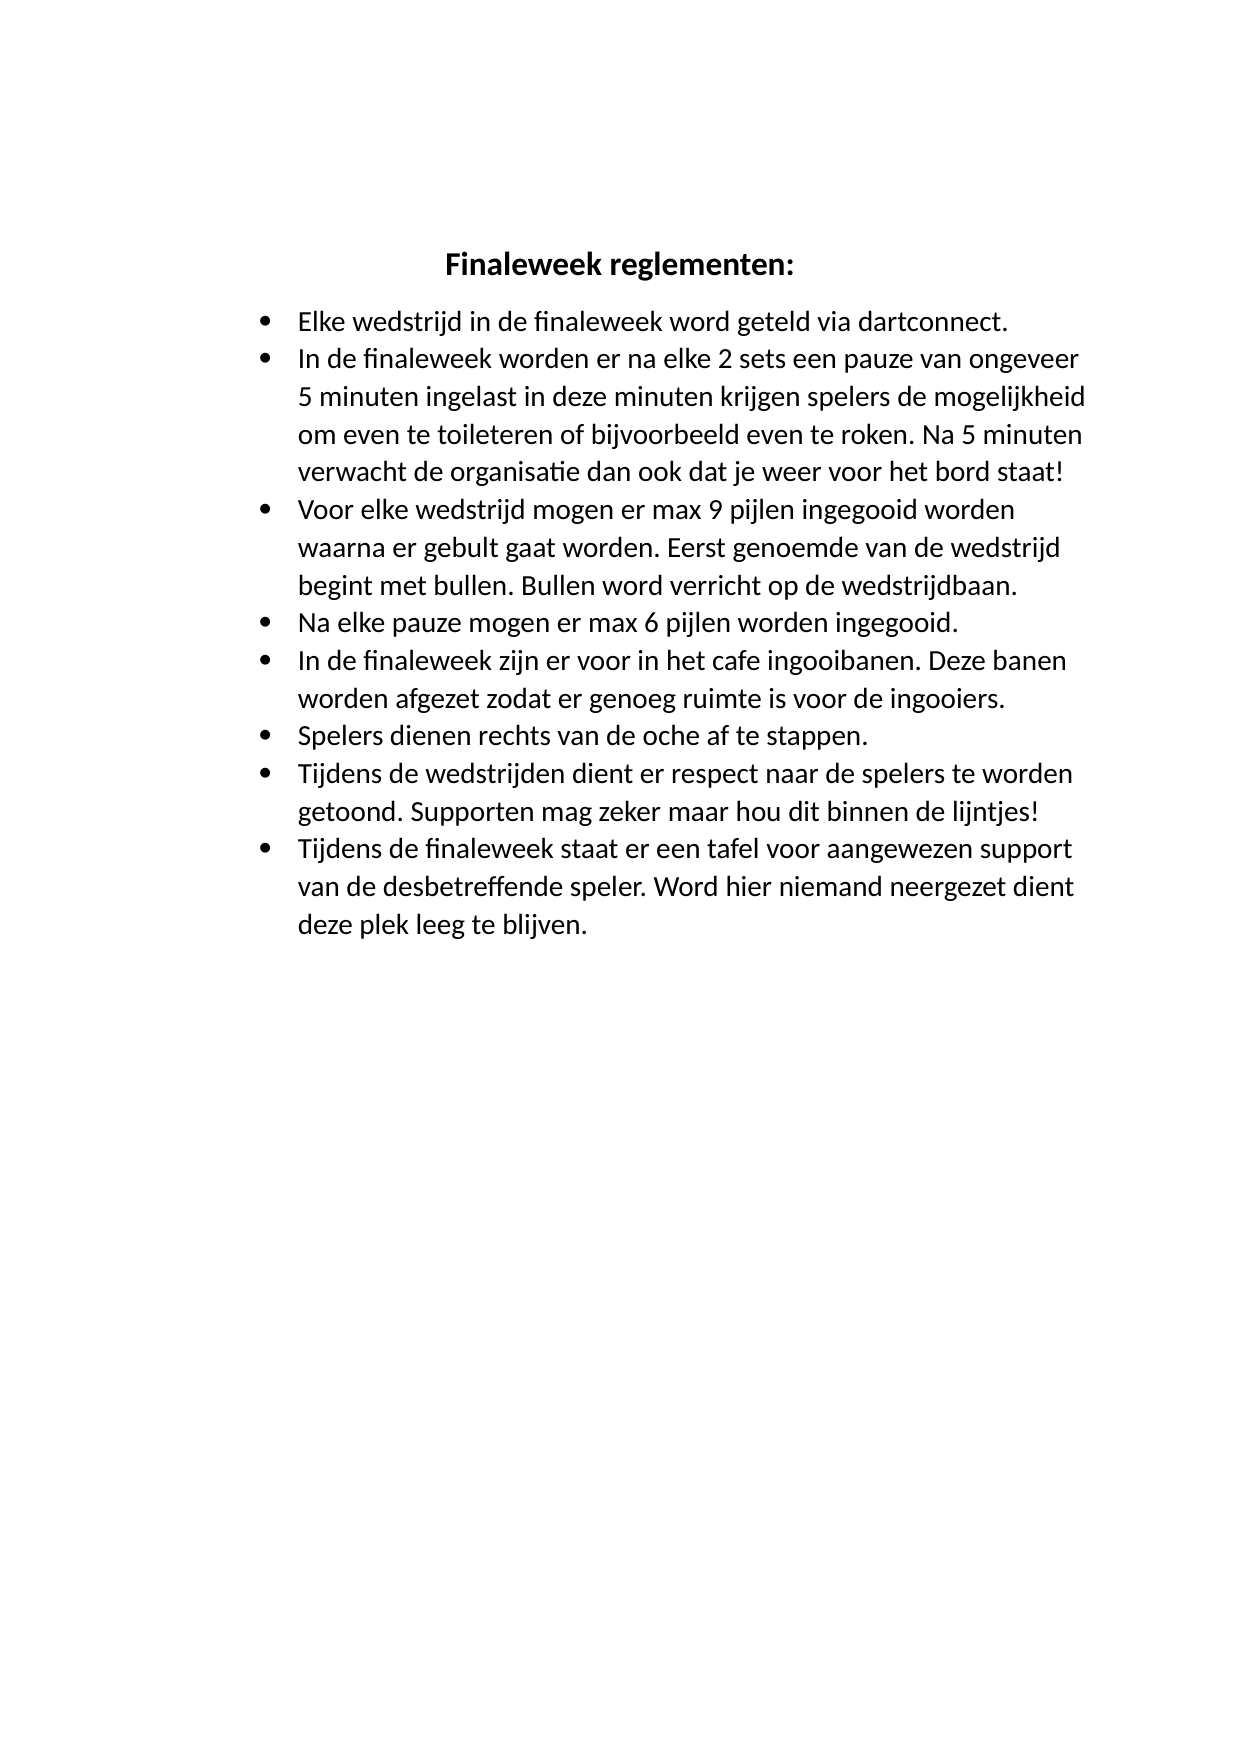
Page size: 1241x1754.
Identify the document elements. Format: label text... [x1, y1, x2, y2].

list Tijdens de wedstrijden dient er respect naar de spelers te worden getoond. Supporten mag zeker maar hou dit binnen de lijntjes! [260, 755, 1093, 828]
list Na elke pauze mogen er max 6 pijlen worden ingegooid. [260, 604, 1093, 640]
list Voor elke wedstrijd mogen er max 9 pijlen ingegooid worden waarna er gebult gaat worden. Eerst genoemde van de wedstrijd begint met bullen. Bullen word verricht op de wedstrijdbaan. [260, 491, 1093, 602]
list Tijdens de finaleweek staat er een tafel voor aangewezen support van de desbetreffende speler. Word hier niemand neergezet dient deze plek leeg te blijven. [260, 831, 1093, 942]
list In de finaleweek zijn er voor in het cafe ingooibanen. Deze banen worden afgezet zodat er genoeg ruimte is voor de ingooiers. [260, 642, 1093, 715]
list Elke wedstrijd in de finaleweek word geteld via dartconnect. [260, 303, 1093, 338]
list In de finaleweek worden er na elke 2 sets een pauze van ongeveer 5 minuten ingelast in deze minuten krijgen spelers de mogelijkheid om even te toileteren of bijvoorbeeld even te roken. Na 5 minuten verwacht de organisatie dan ook dat je weer voor het bord staat! [260, 340, 1093, 489]
text Finaleweek reglementen: [148, 243, 1093, 283]
list Spelers dienen rechts van de oche af te stappen. [260, 717, 1093, 753]
